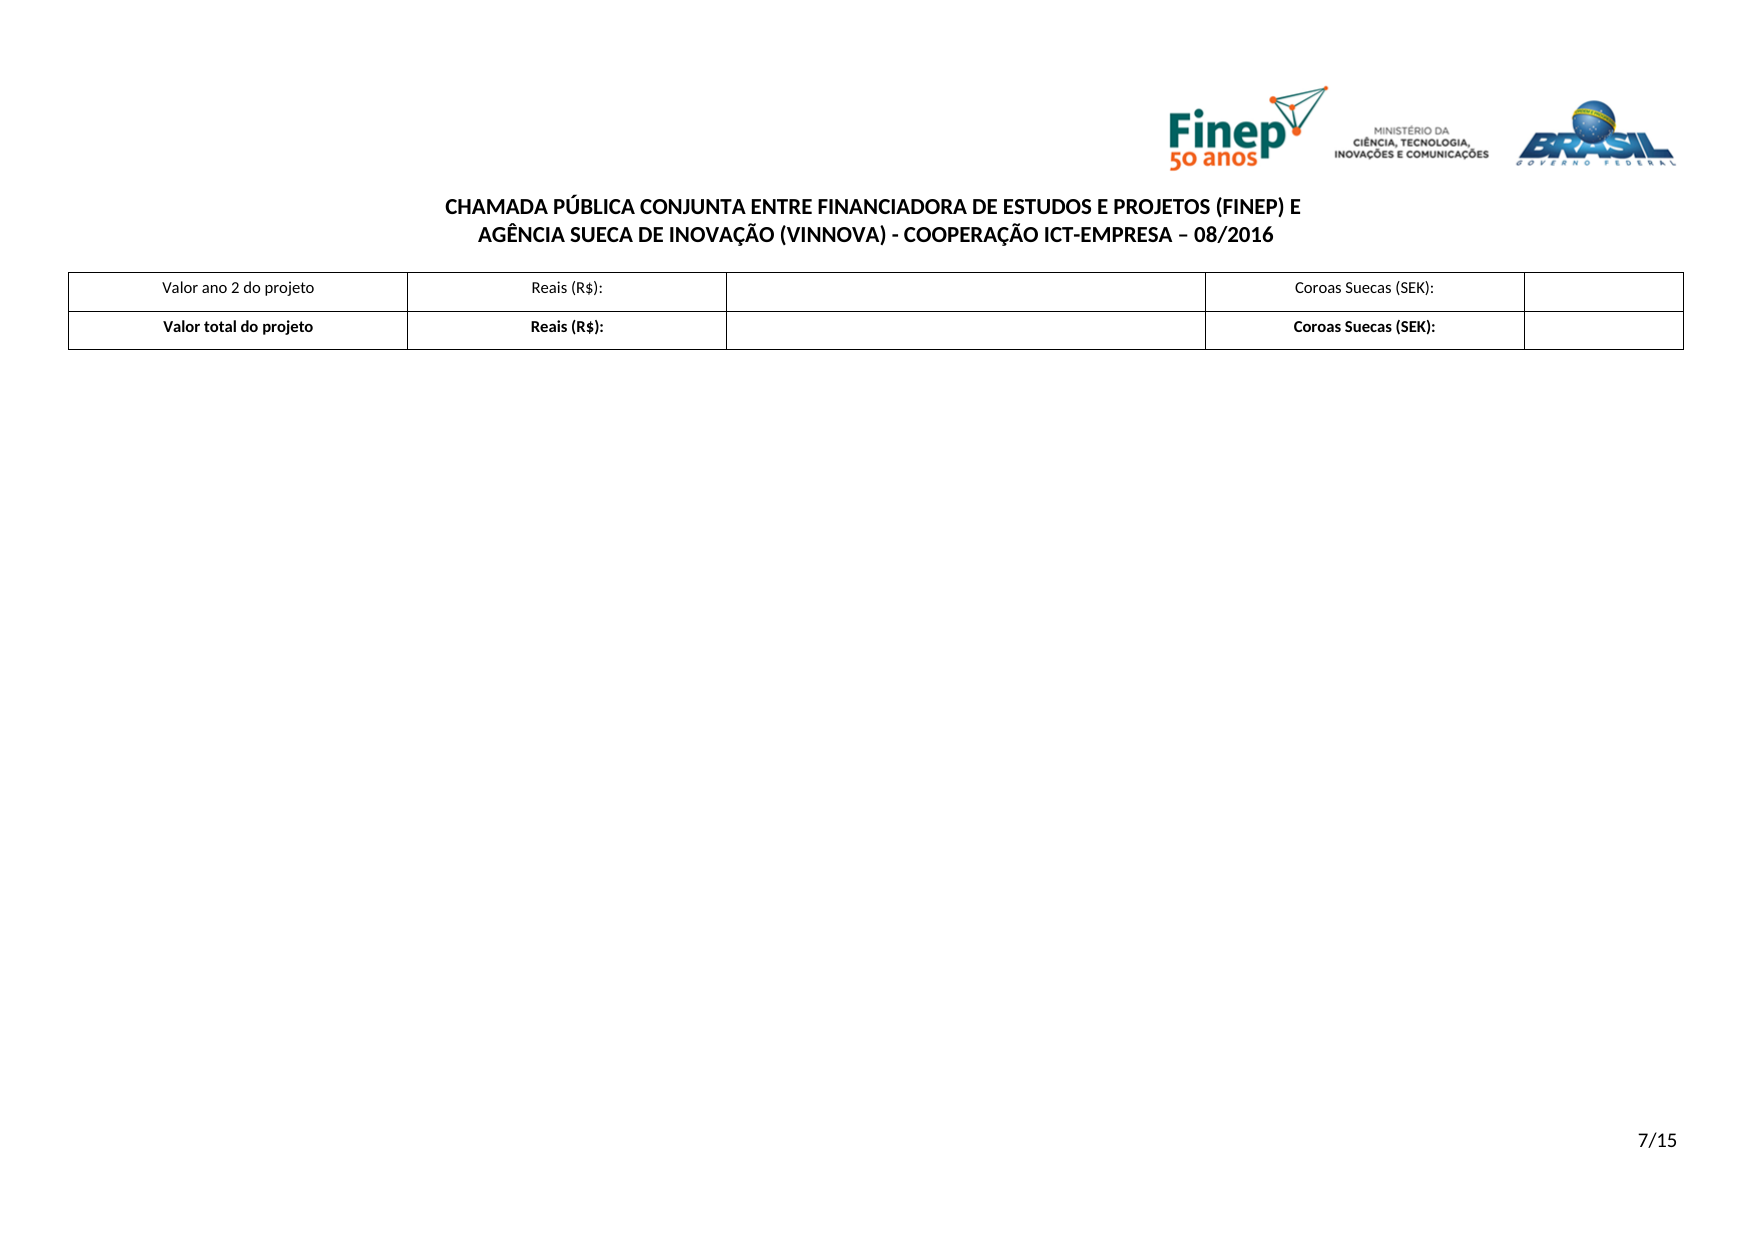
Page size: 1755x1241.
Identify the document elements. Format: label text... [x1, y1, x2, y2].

table_cell Valor total do projeto [69, 312, 407, 349]
table_cell Reais (R$): [408, 312, 726, 349]
table_cell [1525, 312, 1683, 349]
table_cell Coroas Suecas (SEK): [1206, 312, 1524, 349]
table_cell Reais (R$): [408, 273, 726, 311]
table_cell [727, 312, 1205, 349]
table_cell Valor ano 2 do projeto [69, 273, 407, 311]
table_cell [727, 273, 1205, 311]
table_cell [1525, 273, 1683, 311]
table_cell Coroas Suecas (SEK): [1206, 273, 1524, 311]
